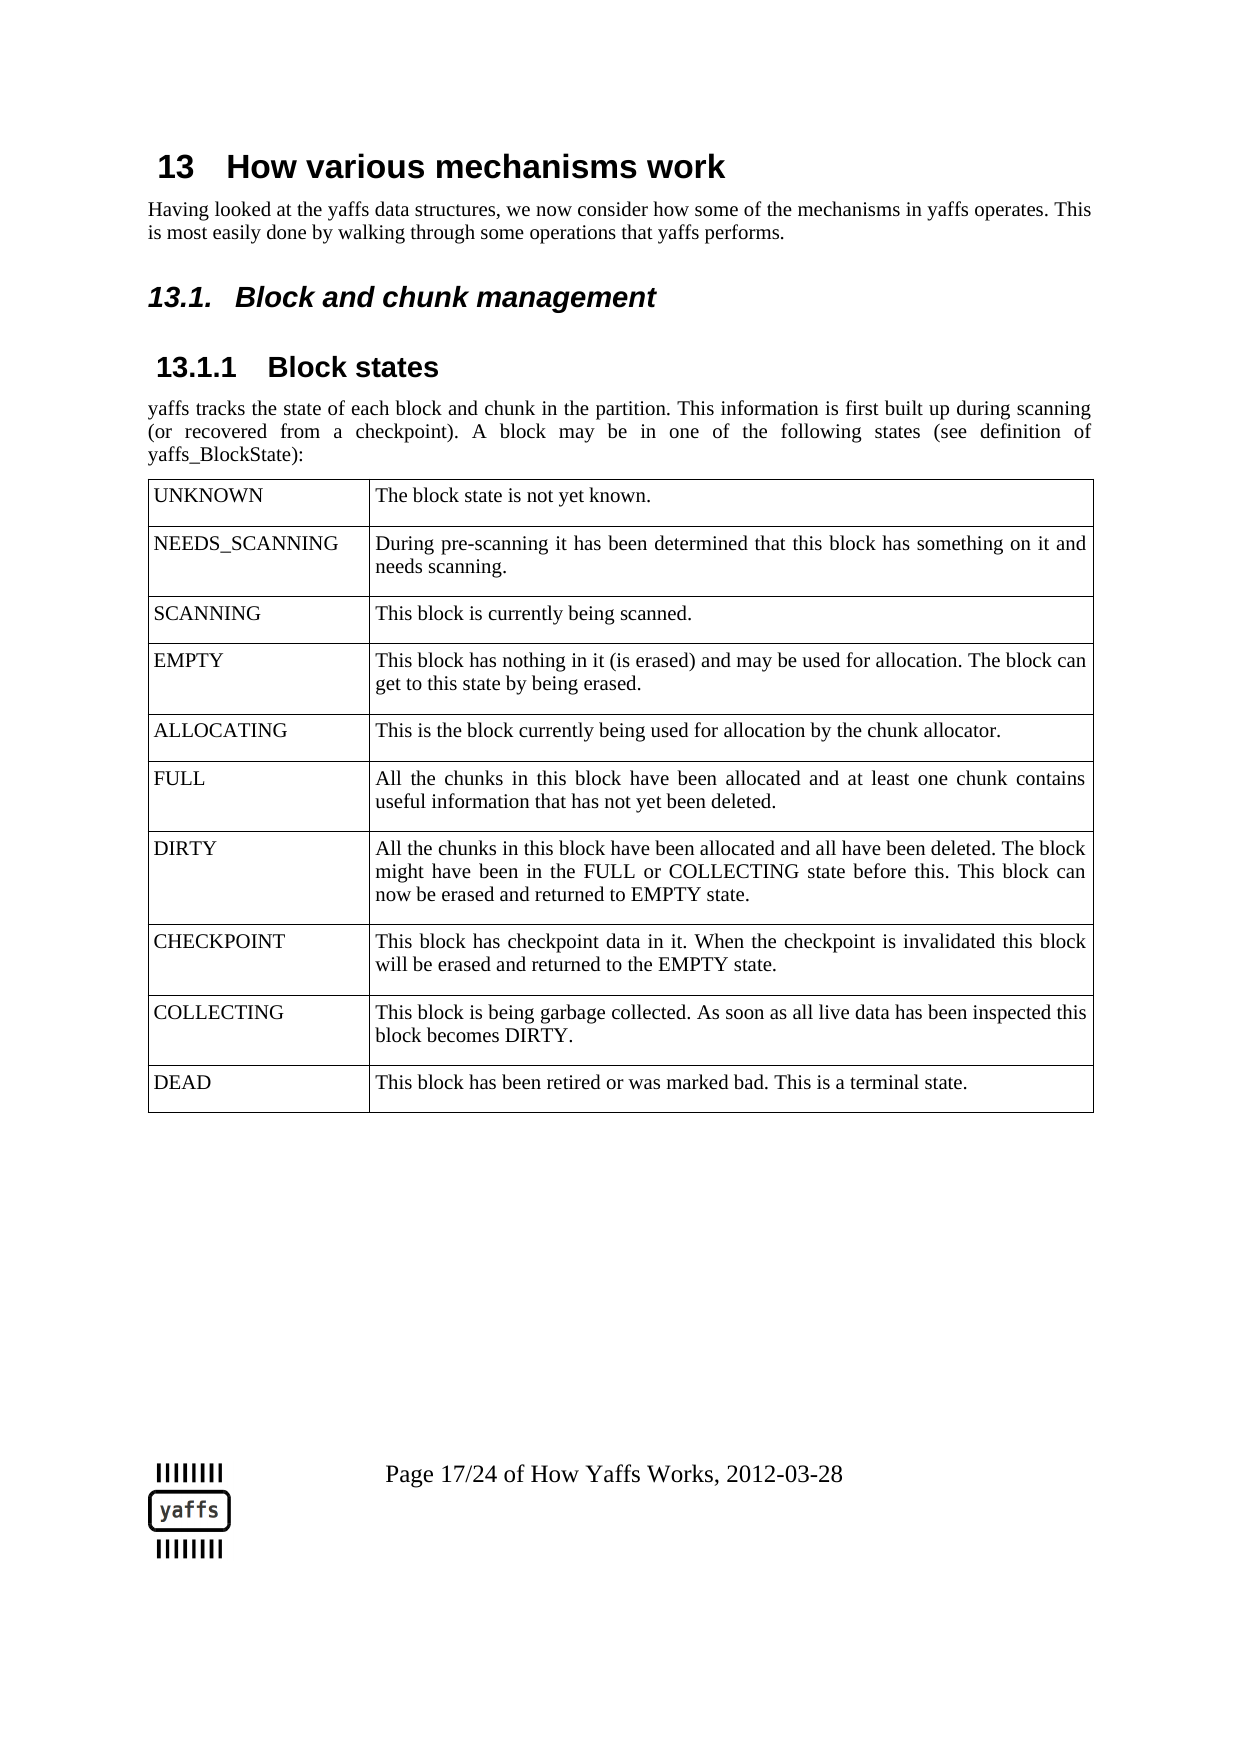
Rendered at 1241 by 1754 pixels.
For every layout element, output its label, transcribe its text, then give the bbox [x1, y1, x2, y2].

table_cell This block is currently being scanned. [370, 597, 1093, 643]
table_cell This block is being garbage collected. As soon as all live data has been inspected this block becomes DIRTY. [370, 996, 1093, 1065]
table_cell SCANNING [149, 597, 369, 643]
table_cell All the chunks in this block have been allocated and all have been deleted. The block might have been in the FULL or COLLECTING state before this. This block can now be erased and returned to EMPTY state. [370, 832, 1093, 924]
picture [148, 1461, 234, 1561]
table_header The block state is not yet known. [370, 480, 1093, 526]
table_cell During pre-scanning it has been determined that this block has something on it and needs scanning. [370, 527, 1093, 596]
table_cell CHECKPOINT [149, 925, 369, 995]
table_cell DEAD [149, 1066, 369, 1112]
table_cell This block has checkpoint data in it. When the checkpoint is invalidated this block will be erased and returned to the EMPTY state. [370, 925, 1093, 995]
subtitle Block states [148, 351, 1093, 384]
text Having looked at the yaffs data structures, we now consider how some of the mechanisms in yaffs operates. This is most easily done by walking through some operations that yaffs performs. [148, 198, 1093, 244]
table_cell DIRTY [149, 832, 369, 924]
text yaffs tracks the state of each block and chunk in the partition. This information is first built up during scanning (or recovered from a checkpoint). A block may be in one of the following states (see definition of yaffs_BlockState): [148, 397, 1093, 466]
table_cell FULL [149, 762, 369, 831]
table_header UNKNOWN [149, 480, 369, 526]
table_cell All the chunks in this block have been allocated and at least one chunk contains useful information that has not yet been deleted. [370, 762, 1093, 831]
subtitle How various mechanisms work [148, 148, 1093, 185]
table_cell ALLOCATING [149, 715, 369, 761]
table_cell This is the block currently being used for allocation by the chunk allocator. [370, 715, 1093, 761]
table_cell NEEDS_SCANNING [149, 527, 369, 596]
subtitle Block and chunk management [148, 281, 1093, 314]
table_cell This block has been retired or was marked bad. This is a terminal state. [370, 1066, 1093, 1112]
table_cell This block has nothing in it (is erased) and may be used for allocation. The block can get to this state by being erased. [370, 644, 1093, 713]
table_cell COLLECTING [149, 996, 369, 1065]
table_cell EMPTY [149, 644, 369, 713]
